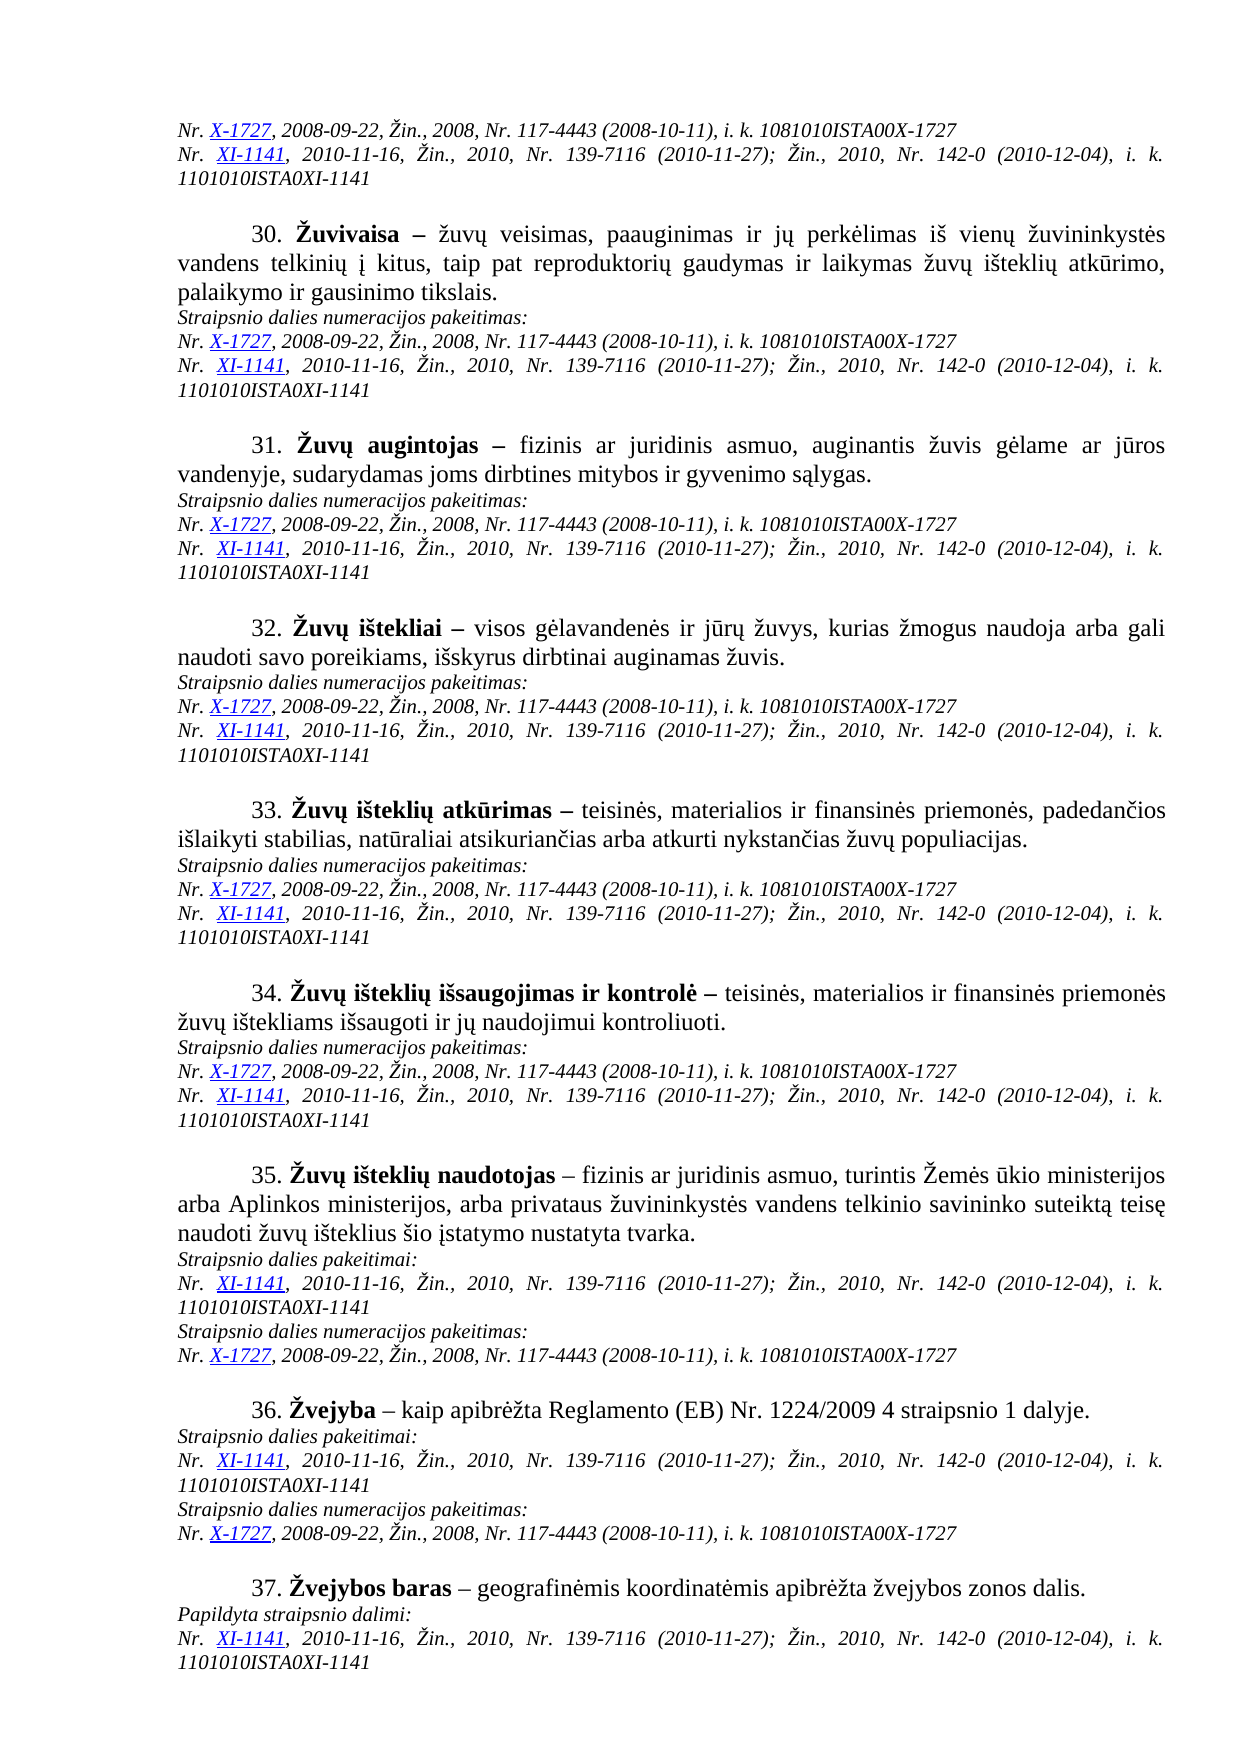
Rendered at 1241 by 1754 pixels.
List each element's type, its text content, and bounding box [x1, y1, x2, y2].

text Nr. XI-1141, 2010-11-16, Žin., 2010, Nr. 139-7116 (2010-11-27); Žin., 2010, Nr. 142-0 (2010-12-04), i. k. 1101010ISTA0XI-1141 [177, 1271, 1166, 1319]
text Straipsnio dalies numeracijos pakeitimas: [177, 853, 1166, 877]
text Nr. X-1727, 2008-09-22, Žin., 2008, Nr. 117-4443 (2008-10-11), i. k. 1081010ISTA00X-1727 [177, 694, 1166, 718]
text Nr. X-1727, 2008-09-22, Žin., 2008, Nr. 117-4443 (2008-10-11), i. k. 1081010ISTA00X-1727 [177, 118, 1166, 142]
text Nr. XI-1141, 2010-11-16, Žin., 2010, Nr. 139-7116 (2010-11-27); Žin., 2010, Nr. 142-0 (2010-12-04), i. k. 1101010ISTA0XI-1141 [177, 1626, 1166, 1674]
text 36. Žvejyba – kaip apibrėžta Reglamento (EB) Nr. 1224/2009 4 straipsnio 1 dalyje. [177, 1396, 1166, 1424]
text Straipsnio dalies numeracijos pakeitimas: [177, 305, 1166, 329]
text Nr. XI-1141, 2010-11-16, Žin., 2010, Nr. 139-7116 (2010-11-27); Žin., 2010, Nr. 142-0 (2010-12-04), i. k. 1101010ISTA0XI-1141 [177, 718, 1166, 767]
text Nr. XI-1141, 2010-11-16, Žin., 2010, Nr. 139-7116 (2010-11-27); Žin., 2010, Nr. 142-0 (2010-12-04), i. k. 1101010ISTA0XI-1141 [177, 536, 1166, 584]
text 34. Žuvų išteklių išsaugojimas ir kontrolė – teisinės, materialios ir finansinės priemonės žuvų ištekliams išsaugoti ir jų naudojimui kontroliuoti. [177, 978, 1166, 1035]
text 35. Žuvų išteklių naudotojas – fizinis ar juridinis asmuo, turintis Žemės ūkio ministerijos arba Aplinkos ministerijos, arba privataus žuvininkystės vandens telkinio savininko suteiktą teisę naudoti žuvų išteklius šio įstatymo nustatyta tvarka. [177, 1160, 1166, 1247]
text Nr. X-1727, 2008-09-22, Žin., 2008, Nr. 117-4443 (2008-10-11), i. k. 1081010ISTA00X-1727 [177, 877, 1166, 901]
text 32. Žuvų ištekliai – visos gėlavandenės ir jūrų žuvys, kurias žmogus naudoja arba gali naudoti savo poreikiams, išskyrus dirbtinai auginamas žuvis. [177, 613, 1166, 670]
text 30. Žuvivaisa – žuvų veisimas, paauginimas ir jų perkėlimas iš vienų žuvininkystės vandens telkinių į kitus, taip pat reproduktorių gaudymas ir laikymas žuvų išteklių atkūrimo, palaikymo ir gausinimo tikslais. [177, 219, 1166, 305]
text Nr. XI-1141, 2010-11-16, Žin., 2010, Nr. 139-7116 (2010-11-27); Žin., 2010, Nr. 142-0 (2010-12-04), i. k. 1101010ISTA0XI-1141 [177, 142, 1166, 190]
text Nr. X-1727, 2008-09-22, Žin., 2008, Nr. 117-4443 (2008-10-11), i. k. 1081010ISTA00X-1727 [177, 1521, 1166, 1545]
text Straipsnio dalies pakeitimai: [177, 1424, 1166, 1448]
text Nr. X-1727, 2008-09-22, Žin., 2008, Nr. 117-4443 (2008-10-11), i. k. 1081010ISTA00X-1727 [177, 1059, 1166, 1083]
text 33. Žuvų išteklių atkūrimas – teisinės, materialios ir finansinės priemonės, padedančios išlaikyti stabilias, natūraliai atsikuriančias arba atkurti nykstančias žuvų populiacijas. [177, 795, 1166, 853]
text Straipsnio dalies numeracijos pakeitimas: [177, 670, 1166, 694]
text Nr. XI-1141, 2010-11-16, Žin., 2010, Nr. 139-7116 (2010-11-27); Žin., 2010, Nr. 142-0 (2010-12-04), i. k. 1101010ISTA0XI-1141 [177, 353, 1166, 402]
text Straipsnio dalies numeracijos pakeitimas: [177, 488, 1166, 512]
text Nr. XI-1141, 2010-11-16, Žin., 2010, Nr. 139-7116 (2010-11-27); Žin., 2010, Nr. 142-0 (2010-12-04), i. k. 1101010ISTA0XI-1141 [177, 1083, 1166, 1132]
text 31. Žuvų augintojas – fizinis ar juridinis asmuo, auginantis žuvis gėlame ar jūros vandenyje, sudarydamas joms dirbtines mitybos ir gyvenimo sąlygas. [177, 430, 1166, 488]
text Nr. X-1727, 2008-09-22, Žin., 2008, Nr. 117-4443 (2008-10-11), i. k. 1081010ISTA00X-1727 [177, 1343, 1166, 1367]
text Nr. X-1727, 2008-09-22, Žin., 2008, Nr. 117-4443 (2008-10-11), i. k. 1081010ISTA00X-1727 [177, 512, 1166, 536]
text Straipsnio dalies numeracijos pakeitimas: [177, 1035, 1166, 1059]
text Nr. XI-1141, 2010-11-16, Žin., 2010, Nr. 139-7116 (2010-11-27); Žin., 2010, Nr. 142-0 (2010-12-04), i. k. 1101010ISTA0XI-1141 [177, 1448, 1166, 1497]
text Nr. XI-1141, 2010-11-16, Žin., 2010, Nr. 139-7116 (2010-11-27); Žin., 2010, Nr. 142-0 (2010-12-04), i. k. 1101010ISTA0XI-1141 [177, 901, 1166, 949]
text Straipsnio dalies numeracijos pakeitimas: [177, 1497, 1166, 1521]
text Straipsnio dalies numeracijos pakeitimas: [177, 1319, 1166, 1343]
text Papildyta straipsnio dalimi: [177, 1602, 1166, 1626]
text Nr. X-1727, 2008-09-22, Žin., 2008, Nr. 117-4443 (2008-10-11), i. k. 1081010ISTA00X-1727 [177, 329, 1166, 353]
text 37. Žvejybos baras – geografinėmis koordinatėmis apibrėžta žvejybos zonos dalis. [177, 1573, 1166, 1602]
text Straipsnio dalies pakeitimai: [177, 1247, 1166, 1271]
